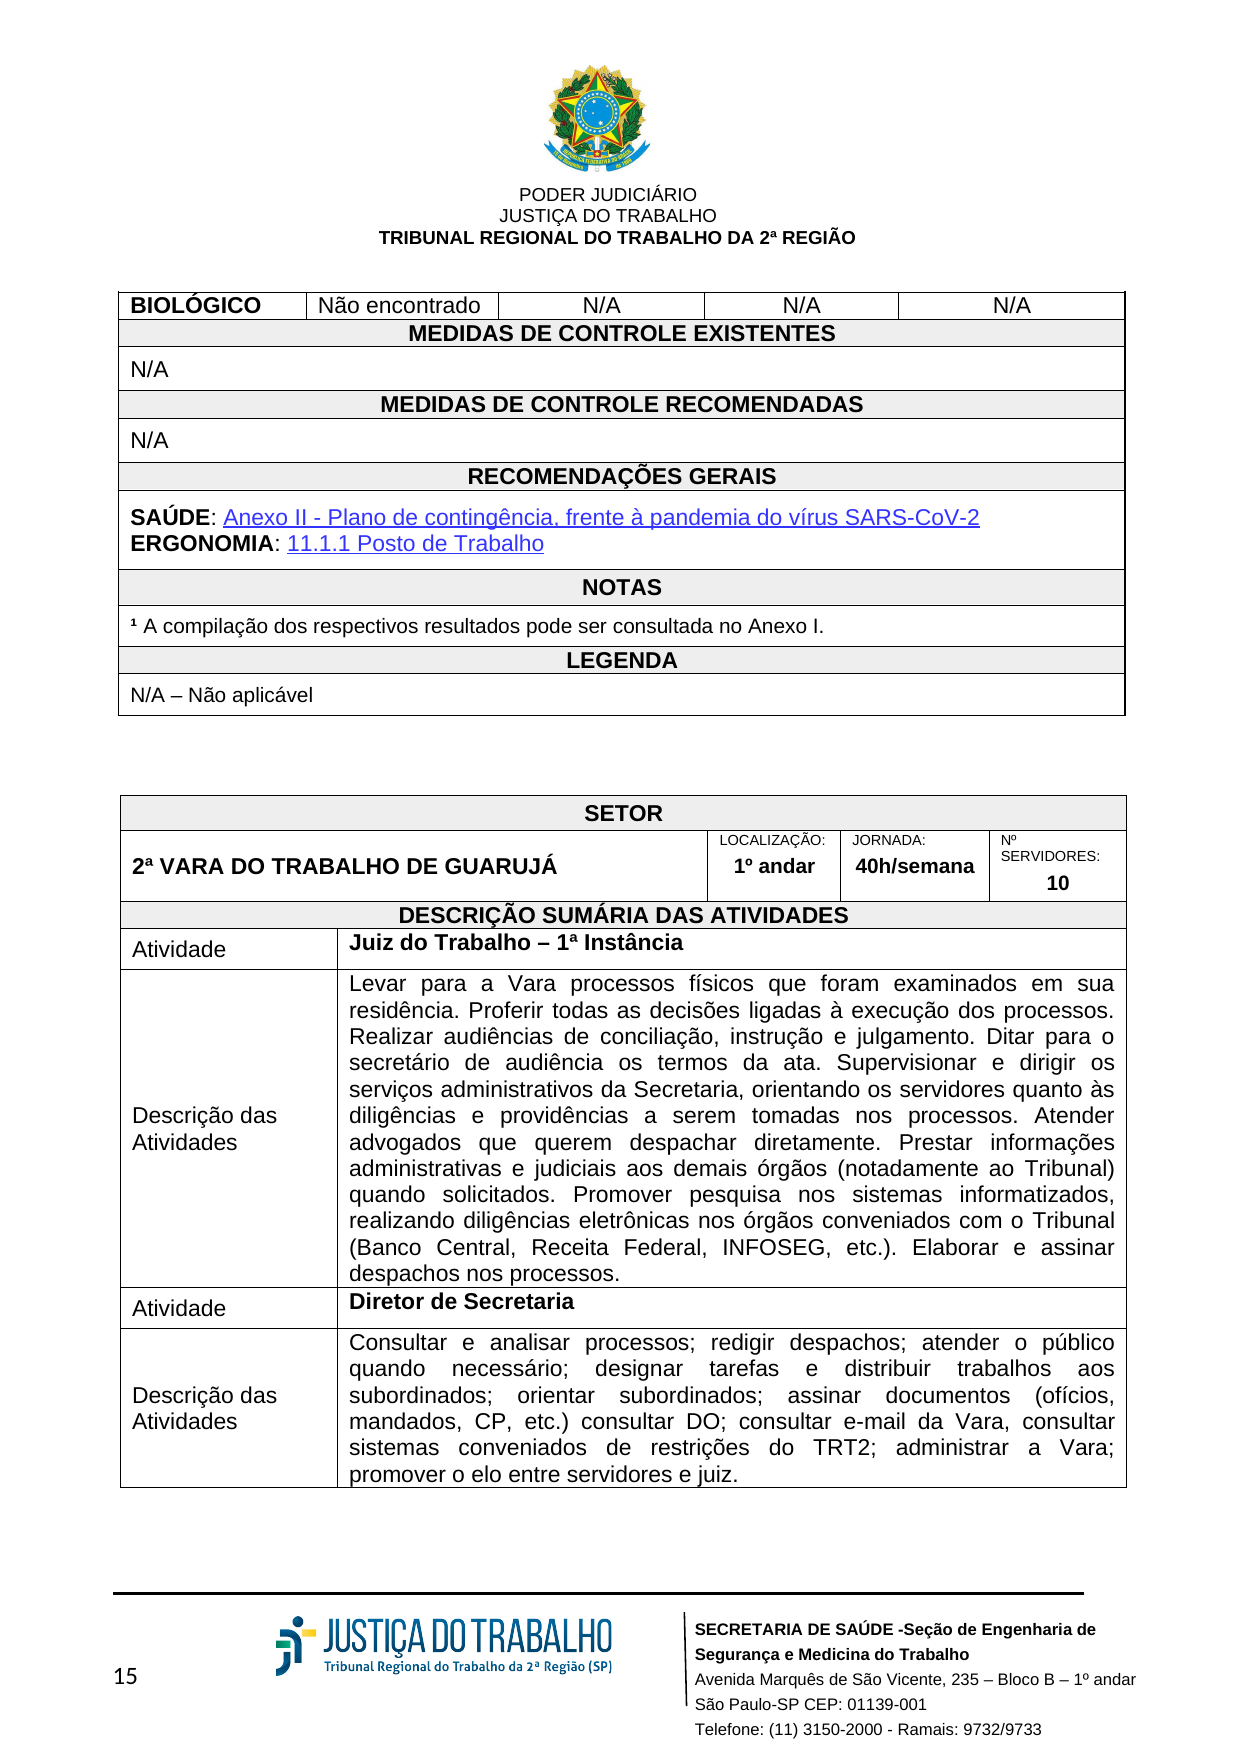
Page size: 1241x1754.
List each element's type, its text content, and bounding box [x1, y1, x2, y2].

table_cell NOTAS [119, 570, 1124, 604]
table_cell SAÚDE: Anexo II - Plano de contingência, frente à pandemia do vírus SARS-CoV-2 ERGONOMIA: 11.1.1 Posto de Trabalho [119, 491, 1124, 569]
table_cell MEDIDAS DE CONTROLE RECOMENDADAS [119, 391, 1124, 418]
table_cell Levar para a Vara processos físicos que foram examinados em sua residência. Proferir todas as decisões ligadas à execução dos processos. Realizar audiências de conciliação, instrução e julgamento. Ditar para o secretário de audiência os termos da ata. Supervisionar e dirigir os serviços administrativos da Secretaria, orientando os servidores quanto às diligências e providências a serem tomadas nos processos. Atender advogados que querem despachar diretamente. Prestar informações administrativas e judiciais aos demais órgãos (notadamente ao Tribunal) quando solicitados. Promover pesquisa nos sistemas informatizados, realizando diligências eletrônicas nos órgãos conveniados com o Tribunal (Banco Central, Receita Federal, INFOSEG, etc.). Elaborar e assinar despachos nos processos. [338, 970, 1126, 1287]
table_cell LEGENDA [119, 647, 1124, 673]
table_cell N/A [499, 293, 704, 319]
table_cell Consultar e analisar processos; redigir despachos; atender o público quando necessário; designar tarefas e distribuir trabalhos aos subordinados; orientar subordinados; assinar documentos (ofícios, mandados, CP, etc.) consultar DO; consultar e-mail da Vara, consultar sistemas conveniados de restrições do TRT2; administrar a Vara; promover o elo entre servidores e juiz. [338, 1329, 1126, 1487]
table_cell Atividade [121, 1288, 337, 1328]
table_cell JORNADA: 40h/semana [841, 831, 989, 901]
table_cell Descrição das Atividades [121, 970, 337, 1287]
table_cell Atividade [121, 929, 337, 969]
table_cell N/A [899, 293, 1124, 319]
table_cell LOCALIZAÇÃO: 1º andar [708, 831, 840, 901]
table_cell N/A [705, 293, 898, 319]
table_cell Juiz do Trabalho – 1ª Instância [338, 929, 1126, 969]
table_cell Nº SERVIDORES: 10 [990, 831, 1126, 901]
table_cell MEDIDAS DE CONTROLE EXISTENTES [119, 320, 1124, 346]
table_cell RECOMENDAÇÕES GERAIS [119, 463, 1124, 489]
table_cell N/A – Não aplicável [119, 674, 1124, 715]
table_cell Descrição das Atividades [121, 1329, 337, 1487]
table_cell BIOLÓGICO [119, 293, 306, 319]
table_cell ¹ A compilação dos respectivos resultados pode ser consultada no Anexo I. [119, 606, 1124, 646]
picture [276, 1616, 612, 1676]
table_cell Não encontrado [307, 293, 498, 319]
table_cell Diretor de Secretaria [338, 1288, 1126, 1328]
table_cell DESCRIÇÃO SUMÁRIA DAS ATIVIDADES [121, 902, 1126, 928]
picture [543, 65, 650, 172]
table_header SETOR [121, 796, 1126, 830]
table_cell N/A [119, 419, 1124, 462]
table_cell 2ª VARA DO TRABALHO DE GUARUJÁ [121, 831, 707, 901]
table_cell N/A [119, 347, 1124, 390]
